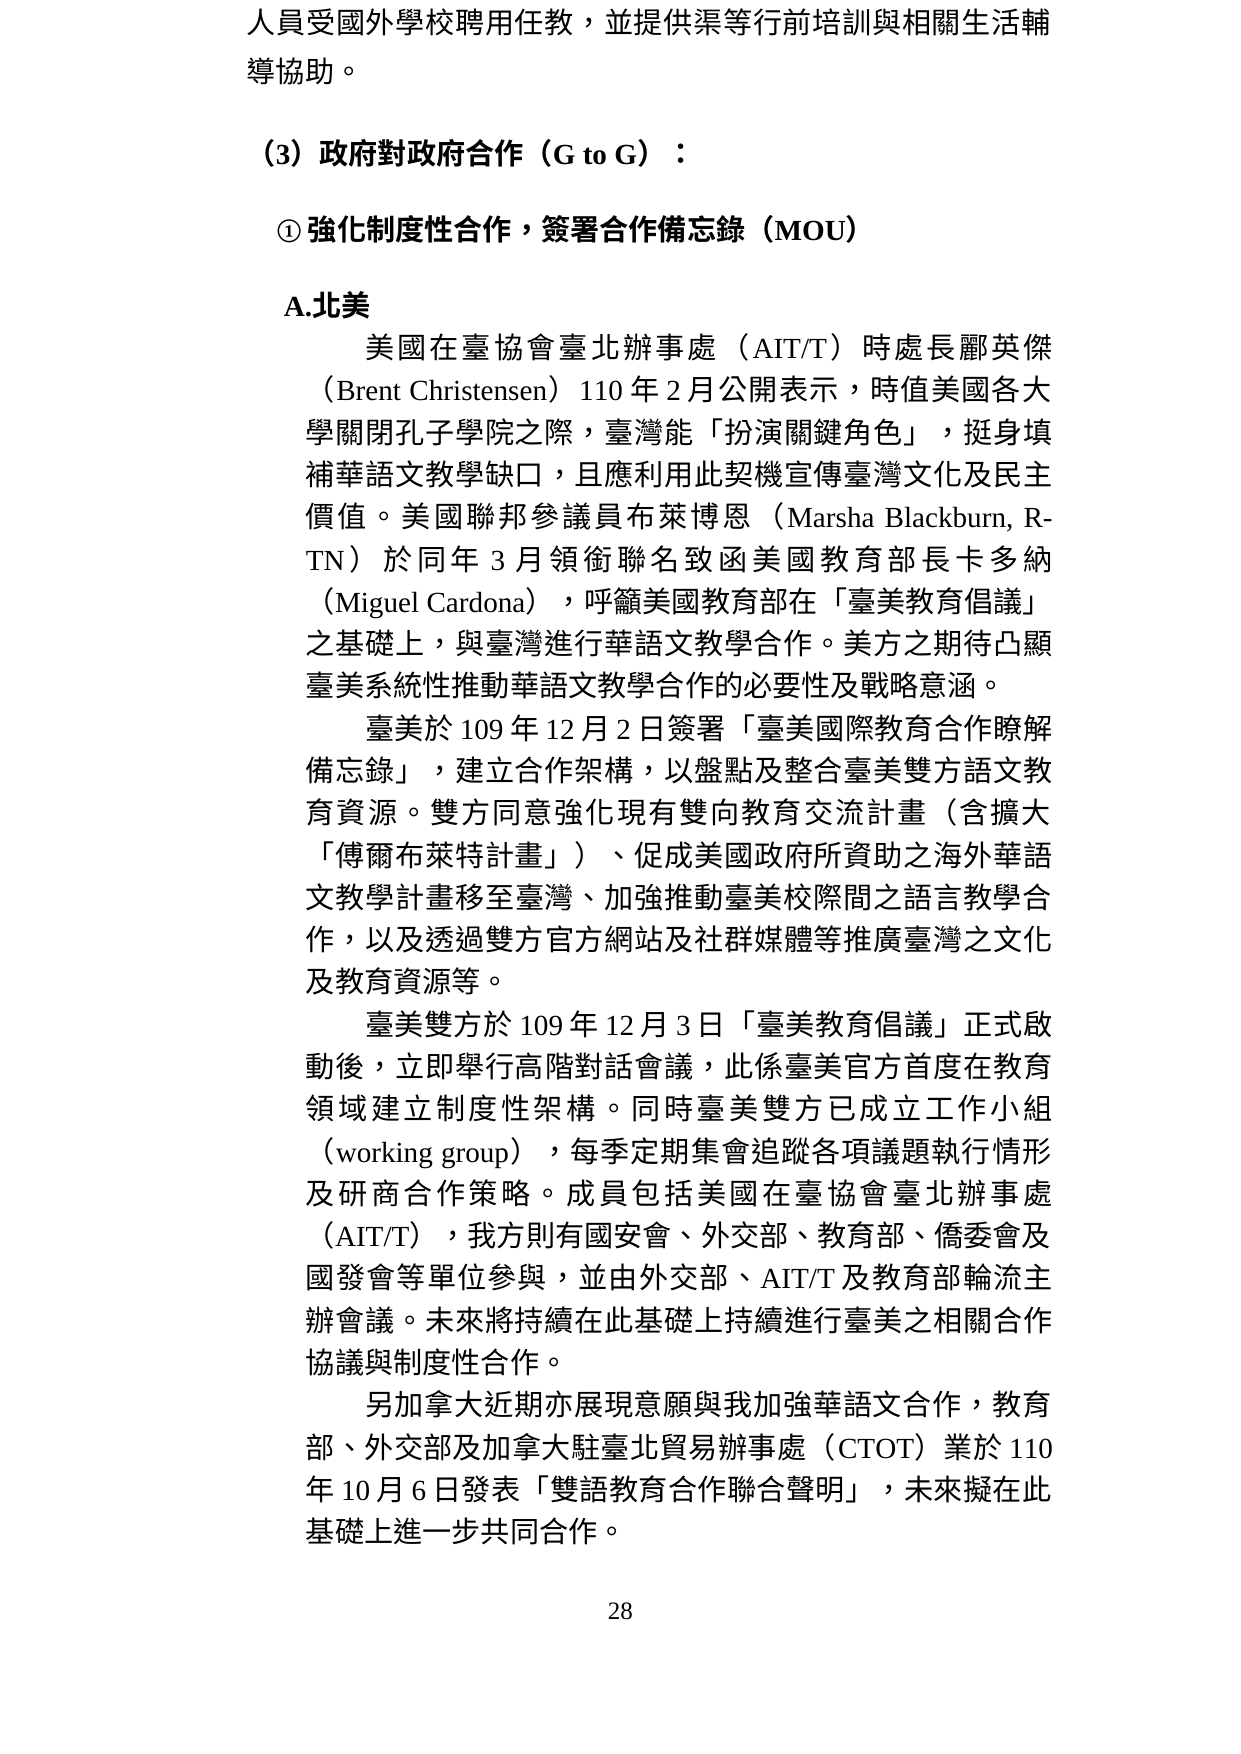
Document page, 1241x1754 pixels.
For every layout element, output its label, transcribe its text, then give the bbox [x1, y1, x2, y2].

text 臺美雙方於109年12月3日「臺美教育倡議」正式啟動後，立即舉行高階對話會議，此係臺美官方首度在教育領域建立制度性架構。同時臺美雙方已成立工作小組（working group），每季定期集會追蹤各項議題執行情形及研商合作策略。成員包括美國在臺協會臺北辦事處（AIT/T），我方則有國安會、外交部、教育部、僑委會及國發會等單位參與，並由外交部、AIT/T及教育部輪流主辦會議。未來將持續在此基礎上持續進行臺美之相關合作協議與制度性合作。 [306, 1001, 1053, 1382]
text （3）政府對政府合作（G to G）： [246, 131, 1053, 173]
text 美國在臺協會臺北辦事處（AIT/T）時處長酈英傑（Brent Christensen）110年2月公開表示，時值美國各大學關閉孔子學院之際，臺灣能「扮演關鍵角色」，挺身填補華語文教學缺口，且應利用此契機宣傳臺灣文化及民主價值。美國聯邦參議員布萊博恩（Marsha Blackburn, R-TN）於同年3月領銜聯名致函美國教育部長卡多納（Miguel Cardona），呼籲美國教育部在「臺美教育倡議」之基礎上，與臺灣進行華語文教學合作。美方之期待凸顯臺美系統性推動華語文教學合作的必要性及戰略意涵。 [306, 325, 1053, 705]
text 另加拿大近期亦展現意願與我加強華語文合作，教育部、外交部及加拿大駐臺北貿易辦事處（CTOT）業於110年10月6日發表「雙語教育合作聯合聲明」，未來擬在此基礎上進一步共同合作。 [306, 1382, 1053, 1551]
text ①強化制度性合作，簽署合作備忘錄（MOU） [276, 206, 1053, 249]
text 臺美於109年12月2日簽署「臺美國際教育合作瞭解備忘錄」，建立合作架構，以盤點及整合臺美雙方語文教育資源。雙方同意強化現有雙向教育交流計畫（含擴大「傅爾布萊特計畫」）、促成美國政府所資助之海外華語文教學計畫移至臺灣、加強推動臺美校際間之語言教學合作，以及透過雙方官方網站及社群媒體等推廣臺灣之文化及教育資源等。 [306, 705, 1053, 1001]
text 人員受國外學校聘用任教，並提供渠等行前培訓與相關生活輔導協助。 [246, 0, 1053, 91]
text A.北美 [276, 282, 1053, 325]
